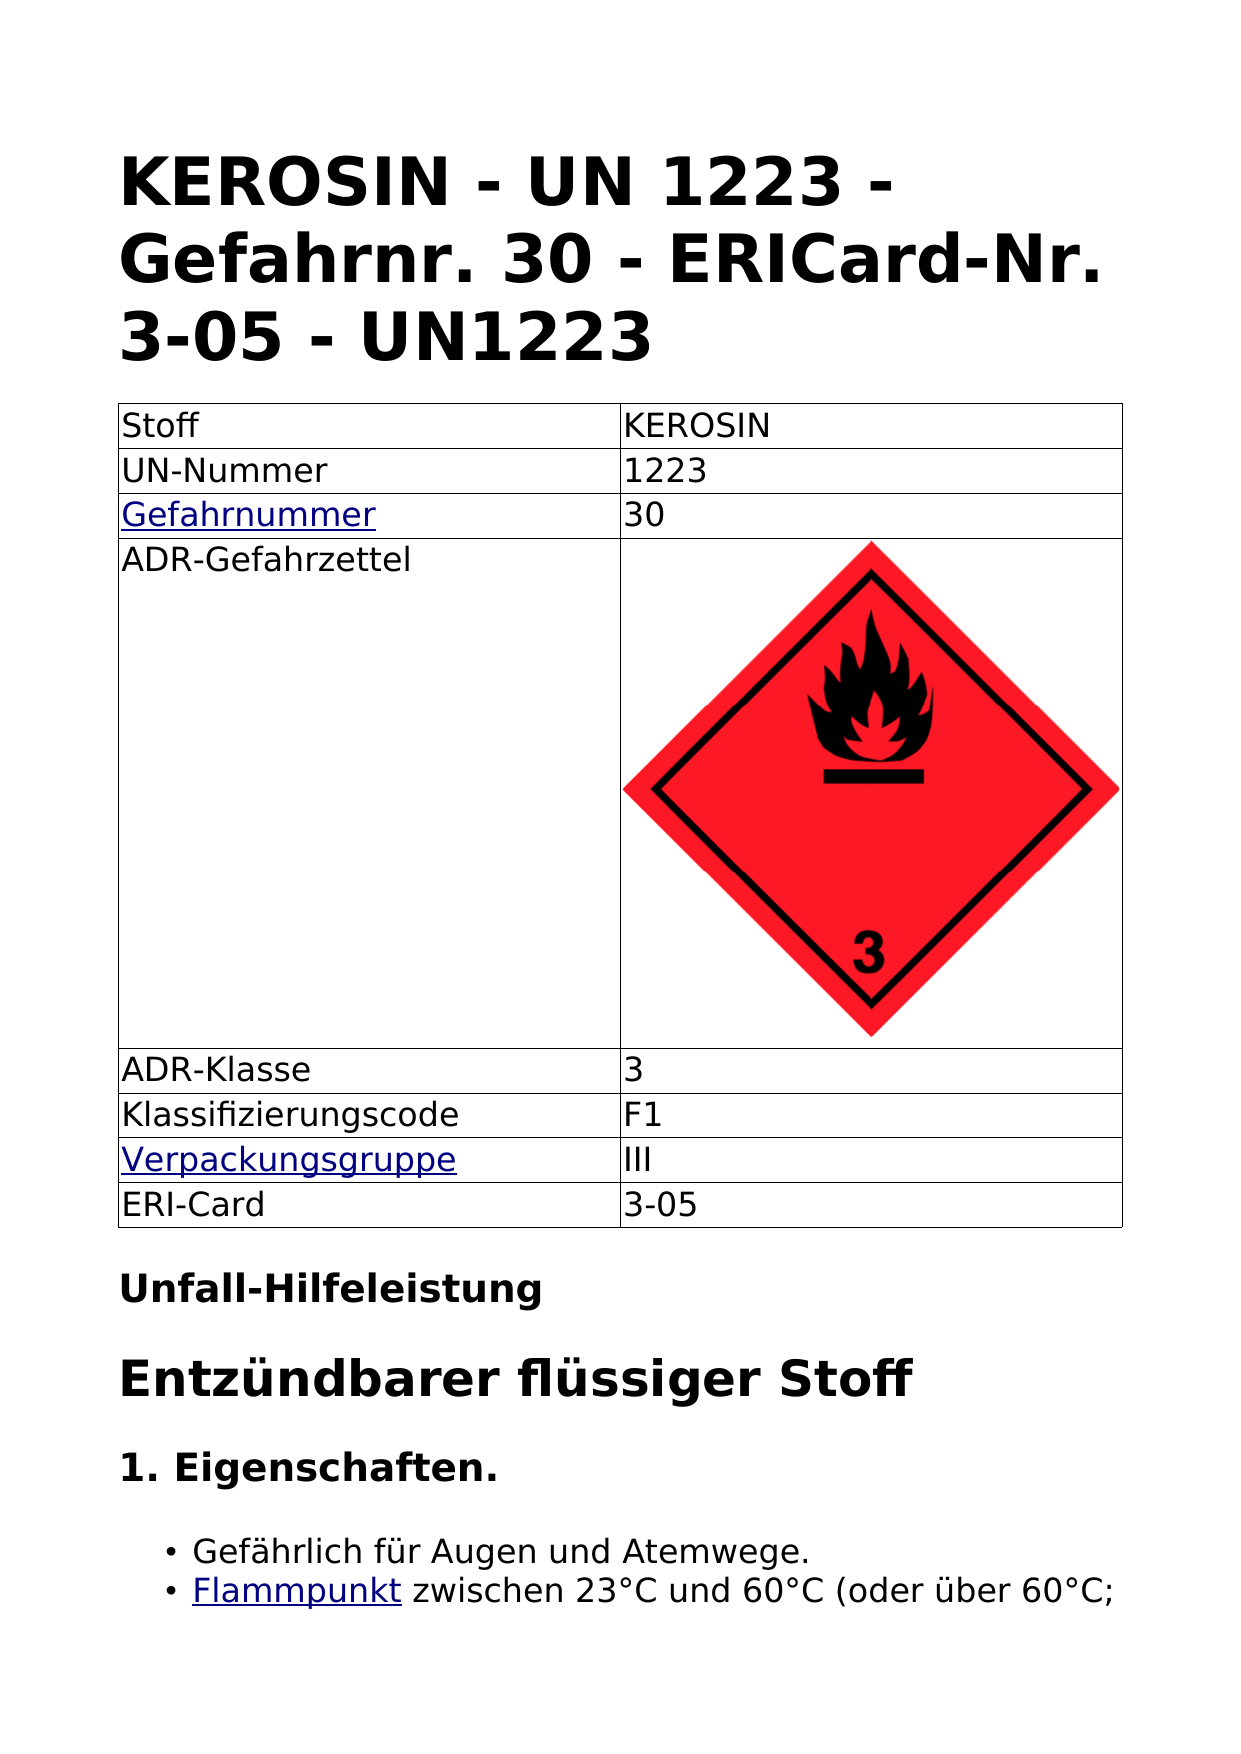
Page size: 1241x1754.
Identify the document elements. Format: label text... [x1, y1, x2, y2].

table_cell [621, 539, 1122, 1048]
list Flammpunkt zwischen 23°C und 60°C (oder über 60°C; [177, 1571, 1122, 1610]
subtitle 1. Eigenschaften. [118, 1445, 1122, 1490]
table_cell 3 [621, 1049, 1122, 1092]
table_header Stoff [119, 404, 620, 448]
table_cell 1223 [621, 449, 1122, 493]
table_cell Klassifizierungscode [119, 1094, 620, 1137]
picture [622, 540, 1120, 1037]
table_cell Gefahrnummer [119, 494, 620, 538]
list Gefährlich für Augen und Atemwege. [177, 1532, 1122, 1571]
subtitle Unfall-Hilfeleistung [118, 1267, 1122, 1312]
table_cell 30 [621, 494, 1122, 538]
table_cell Verpackungsgruppe [119, 1138, 620, 1182]
table_cell III [621, 1138, 1122, 1182]
table_cell ADR-Gefahrzettel [119, 539, 620, 1048]
table_cell 3-05 [621, 1183, 1122, 1227]
subtitle Entzündbarer flüssiger Stoff [118, 1349, 1122, 1408]
subtitle KEROSIN - UN 1223 - Gefahrnr. 30 - ERICard-Nr. 3-05 - UN1223 [118, 143, 1122, 376]
table_cell UN-Nummer [119, 449, 620, 493]
table_cell ERI-Card [119, 1183, 620, 1227]
table_cell ADR-Klasse [119, 1049, 620, 1092]
table_cell F1 [621, 1094, 1122, 1137]
table_header KEROSIN [621, 404, 1122, 448]
